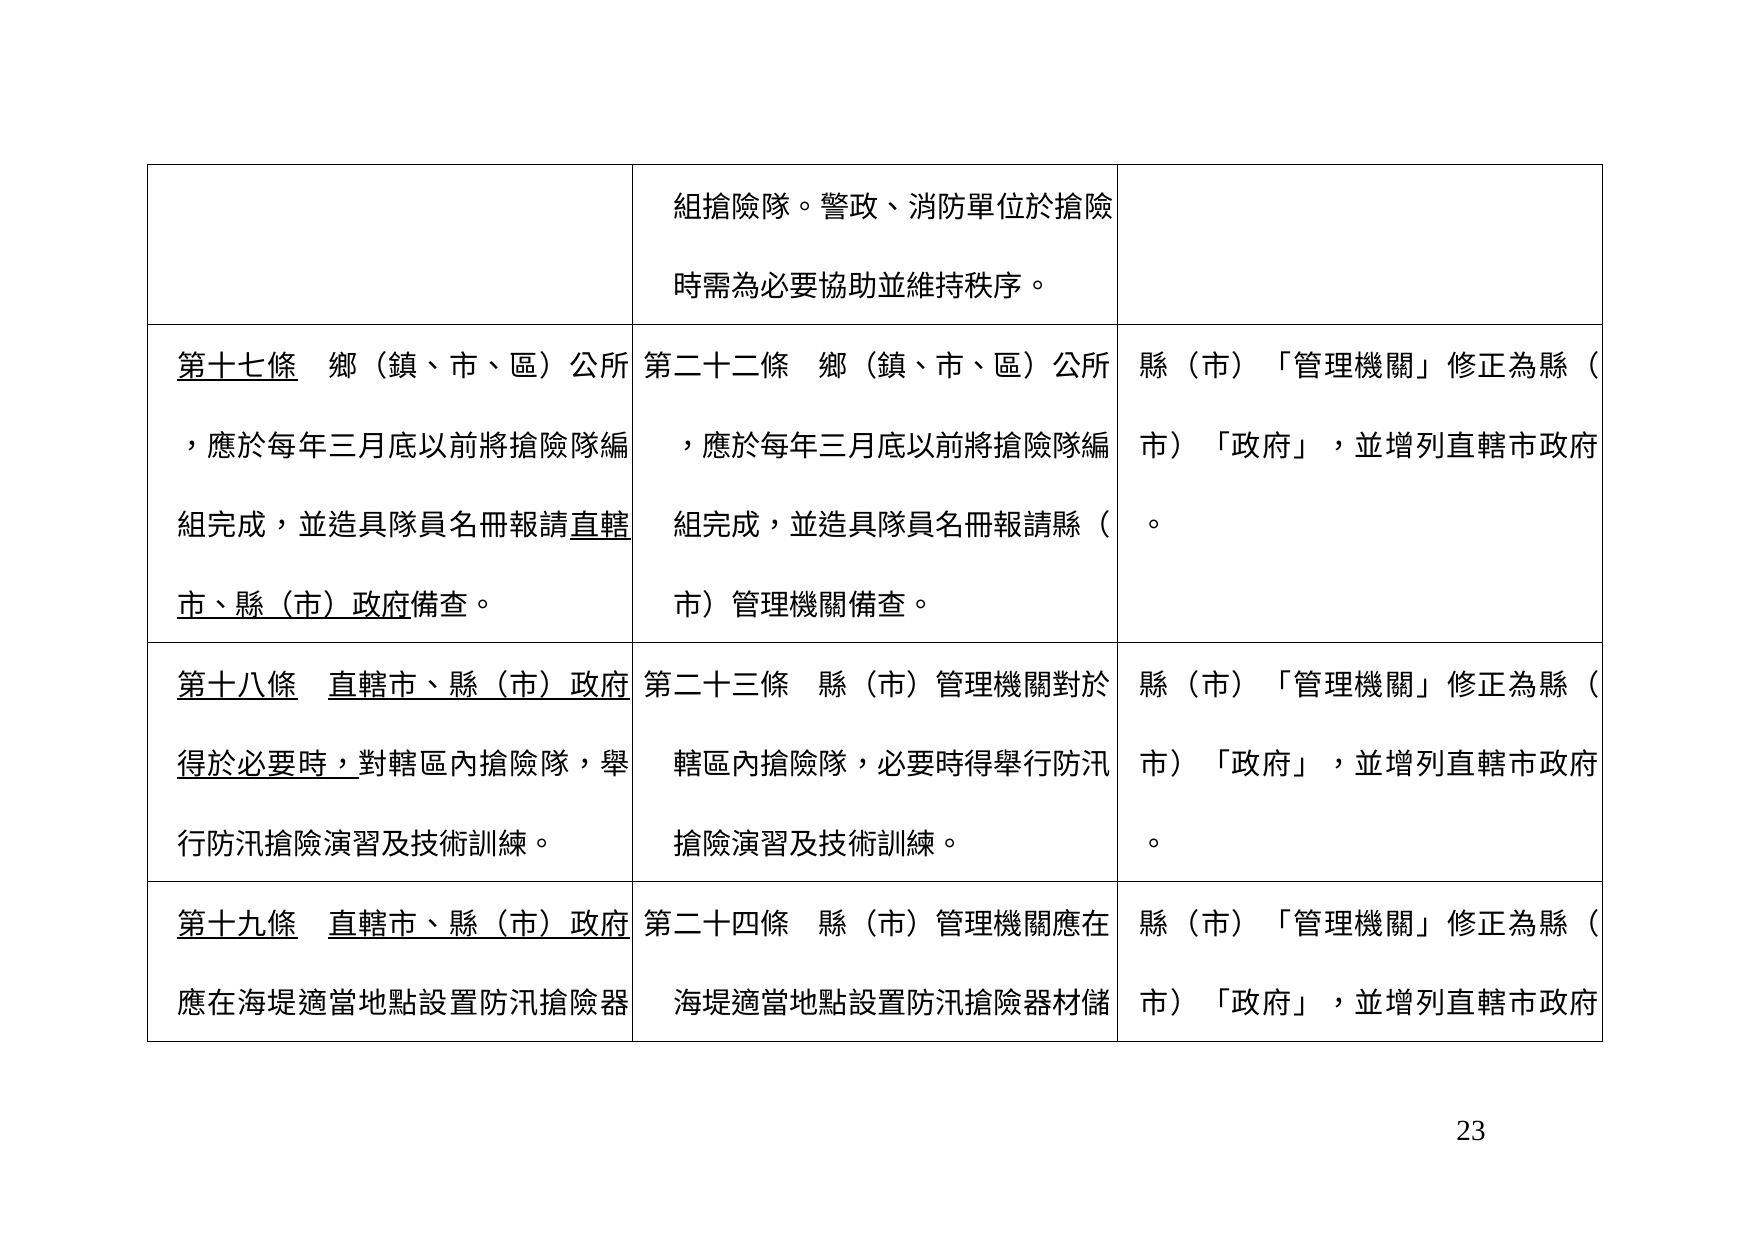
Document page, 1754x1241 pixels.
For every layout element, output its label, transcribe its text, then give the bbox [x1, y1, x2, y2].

table_cell 縣（市）「管理機關」修正為縣（市）「政府」，並增列直轄市政府。 [1118, 643, 1602, 881]
table_cell 第十九條 直轄市、縣（市）政府應在海堤適當地點設置防汛搶險器 [148, 882, 632, 1041]
table_cell [1118, 165, 1602, 323]
table_cell 第十七條 鄉（鎮、市、區）公所，應於每年三月底以前將搶險隊編組完成，並造具隊員名冊報請直轄市、縣（市）政府備查。 [148, 325, 632, 642]
table_cell 組搶險隊。警政、消防單位於搶險時需為必要協助並維持秩序。 [633, 165, 1117, 323]
table_cell 縣（市）「管理機關」修正為縣（市）「政府」，並增列直轄市政府 [1118, 882, 1602, 1041]
table_cell 第二十三條 縣（市）管理機關對於 轄區內搶險隊，必要時得舉行防汛 搶險演習及技術訓練。 [633, 643, 1117, 881]
table_cell 縣（市）「管理機關」修正為縣（市）「政府」，並增列直轄市政府。 [1118, 325, 1602, 642]
table_cell 第十八條 直轄市、縣（市）政府得於必要時，對轄區內搶險隊，舉行防汛搶險演習及技術訓練。 [148, 643, 632, 881]
table_cell 第二十四條 縣（市）管理機關應在 海堤適當地點設置防汛搶險器材儲 [633, 882, 1117, 1041]
table_cell 第二十二條 鄉（鎮、市、區）公所 ，應於每年三月底以前將搶險隊編 組完成，並造具隊員名冊報請縣（ 市）管理機關備查。 [633, 325, 1117, 642]
table_cell [148, 165, 632, 323]
